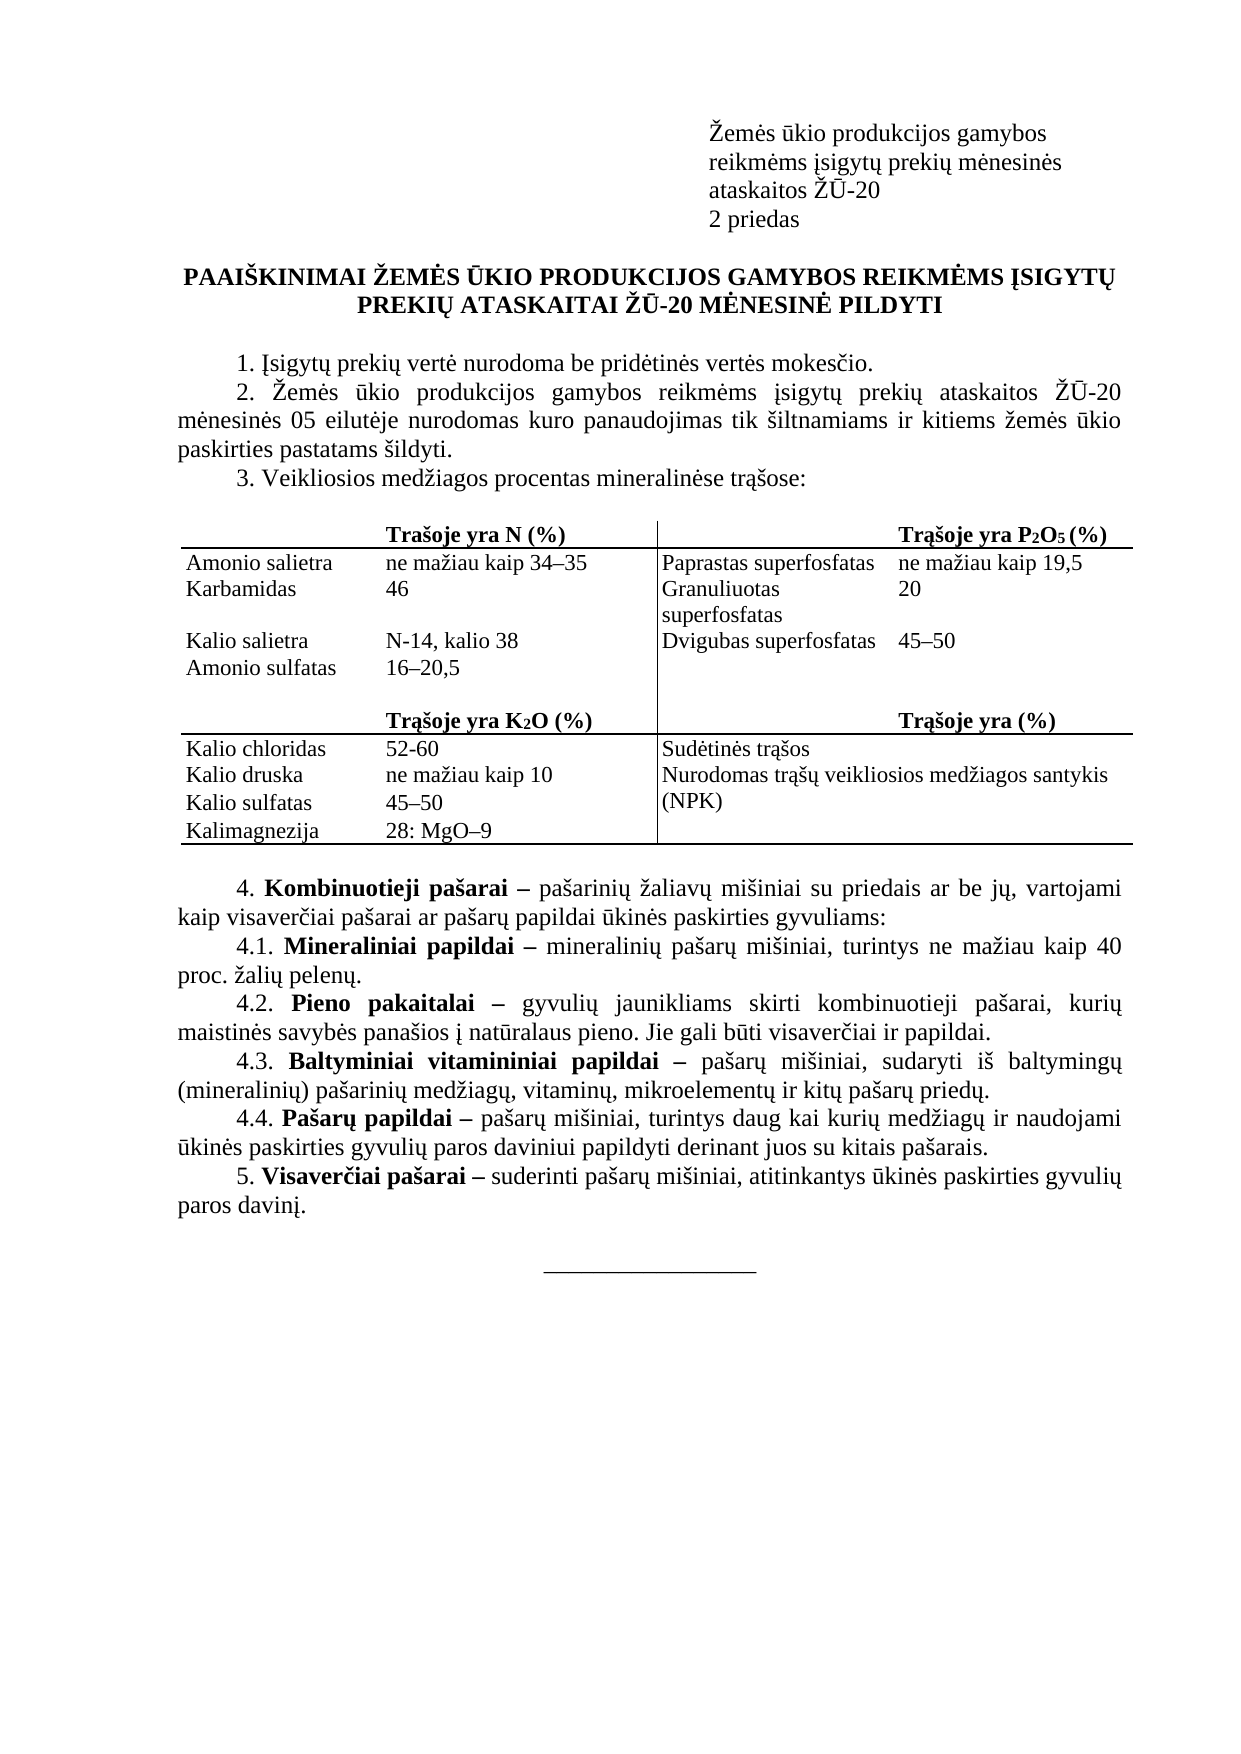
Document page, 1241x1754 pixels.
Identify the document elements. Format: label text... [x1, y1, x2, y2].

table_header [890, 521, 894, 547]
table_cell [377, 707, 381, 733]
text 4. Kombinuotieji pašarai – pašarinių žaliavų mišiniai su priedais ar be jų, vartojami kaip visaverčiai pašarai ar pašarų papildai ūkinės paskirties gyvuliams: [177, 873, 1122, 931]
table_header [181, 521, 186, 547]
text 2. Žemės ūkio produkcijos gamybos reikmėms įsigytų prekių ataskaitos ŽŪ-20 mėnesinės 05 eilutėje nurodomas kuro panaudojimas tik šiltnamiams ir kitiems žemės ūkio paskirties pastatams šildyti. [177, 377, 1122, 463]
table_cell 52-60 [381, 735, 386, 761]
table_cell 45–50 [894, 628, 898, 654]
table_cell 20 [894, 575, 1133, 628]
table_cell 28: MgO–9 [381, 815, 657, 843]
text Žemės ūkio produkcijos gamybos [177, 118, 1122, 147]
text 2 priedas [177, 204, 1122, 233]
text PAAIŠKINIMAI ŽEMĖS ŪKIO PRODUKCIJOS GAMYBOS REIKMĖMS ĮSIGYTŲ PREKIŲ ATASKAITAI ŽŪ-20 MĖNESINĖ PILDYTI [177, 262, 1122, 319]
text 4.3. Baltyminiai vitamininiai papildai – pašarų mišiniai, sudaryti iš baltymingų (mineralinių) pašarinių medžiagų, vitaminų, mikroelementų ir kitų pašarų priedų. [177, 1046, 1122, 1103]
table_cell Kalimagnezija [181, 815, 381, 843]
text 4.1. Mineraliniai papildai – mineralinių pašarų mišiniai, turintys ne mažiau kaip 40 proc. žalių pelenų. [177, 931, 1122, 988]
table_cell 45–50 [1129, 628, 1133, 654]
table_cell Nurodomas trąšų veikliosios medžiagos santykis (NPK) [658, 761, 1133, 843]
text _________________ [177, 1247, 1122, 1276]
text 3. Veikliosios medžiagos procentas mineralinėse trąšose: [177, 463, 1122, 492]
table_cell [894, 654, 1133, 707]
text 4.2. Pieno pakaitalai – gyvulių jaunikliams skirti kombinuotieji pašarai, kurių maistinės savybės panašios į natūralaus pieno. Jie gali būti visaverčiai ir papildai. [177, 988, 1122, 1046]
table_cell 52-60 [653, 735, 657, 761]
table_cell 45–50 [381, 787, 657, 815]
table_cell [890, 707, 894, 733]
text 1. Įsigytų prekių vertė nurodoma be pridėtinės vertės mokesčio. [177, 348, 1122, 377]
table_cell 16–20,5 [653, 654, 657, 707]
text reikmėms įsigytų prekių mėnesinės [177, 147, 1122, 176]
table_cell Amonio sulfatas [181, 654, 381, 707]
table_cell Kalio sulfatas [181, 787, 381, 815]
table_cell 46 [381, 575, 657, 628]
table_cell [658, 707, 662, 733]
table_header [658, 521, 662, 547]
table_cell Karbamidas [181, 575, 381, 628]
table_cell [181, 707, 186, 733]
table_cell [658, 654, 894, 707]
text ataskaitos ŽŪ-20 [177, 176, 1122, 204]
table_cell 16–20,5 [381, 654, 386, 707]
text 4.4. Pašarų papildai – pašarų mišiniai, turintys daug kai kurių medžiagų ir naudojami ūkinės paskirties gyvulių paros daviniui papildyti derinant juos su kitais pašarais. [177, 1103, 1122, 1161]
text 5. Visaverčiai pašarai – suderinti pašarų mišiniai, atitinkantys ūkinės paskirties gyvulių paros davinį. [177, 1161, 1122, 1218]
table_header [377, 521, 381, 547]
